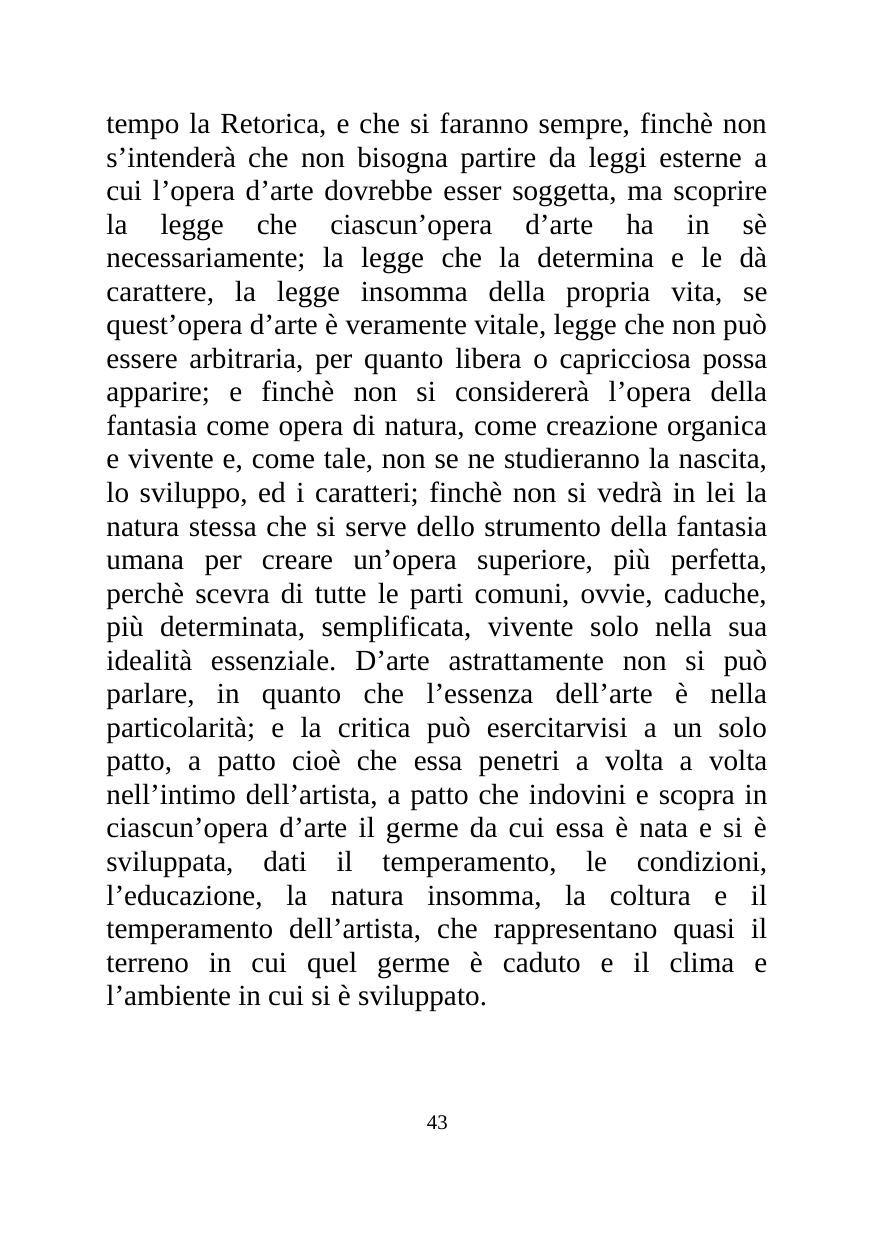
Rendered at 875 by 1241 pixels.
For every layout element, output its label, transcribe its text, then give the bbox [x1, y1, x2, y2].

text tempo la Retorica, e che si faranno sempre, finchè non s’intenderà che non bisogna partire da leggi esterne a cui l’opera d’arte dovrebbe esser soggetta, ma scoprire la legge che ciascun’opera d’arte ha in sè necessariamente; la legge che la determina e le dà carattere, la legge insomma della propria vita, se quest’opera d’arte è veramente vitale, legge che non può essere arbitraria, per quanto libera o capricciosa possa apparire; e finchè non si considererà l’opera della fantasia come opera di natura, come creazione organica e vivente e, come tale, non se ne studieranno la nascita, lo sviluppo, ed i caratteri; finchè non si vedrà in lei la natura stessa che si serve dello strumento della fantasia umana per creare un’opera superiore, più perfetta, perchè scevra di tutte le parti comuni, ovvie, caduche, più determinata, semplificata, vivente solo nella sua idealità essenziale. D’arte astrattamente non si può parlare, in quanto che l’essenza dell’arte è nella particolarità; e la critica può esercitarvisi a un solo patto, a patto cioè che essa penetri a volta a volta nell’intimo dell’artista, a patto che indovini e scopra in ciascun’opera d’arte il germe da cui essa è nata e si è sviluppata, dati il temperamento, le condizioni, l’educazione, la natura insomma, la coltura e il temperamento dell’artista, che rappresentano quasi il terreno in cui quel germe è caduto e il clima e l’ambiente in cui si è sviluppato. [106, 106, 768, 1012]
